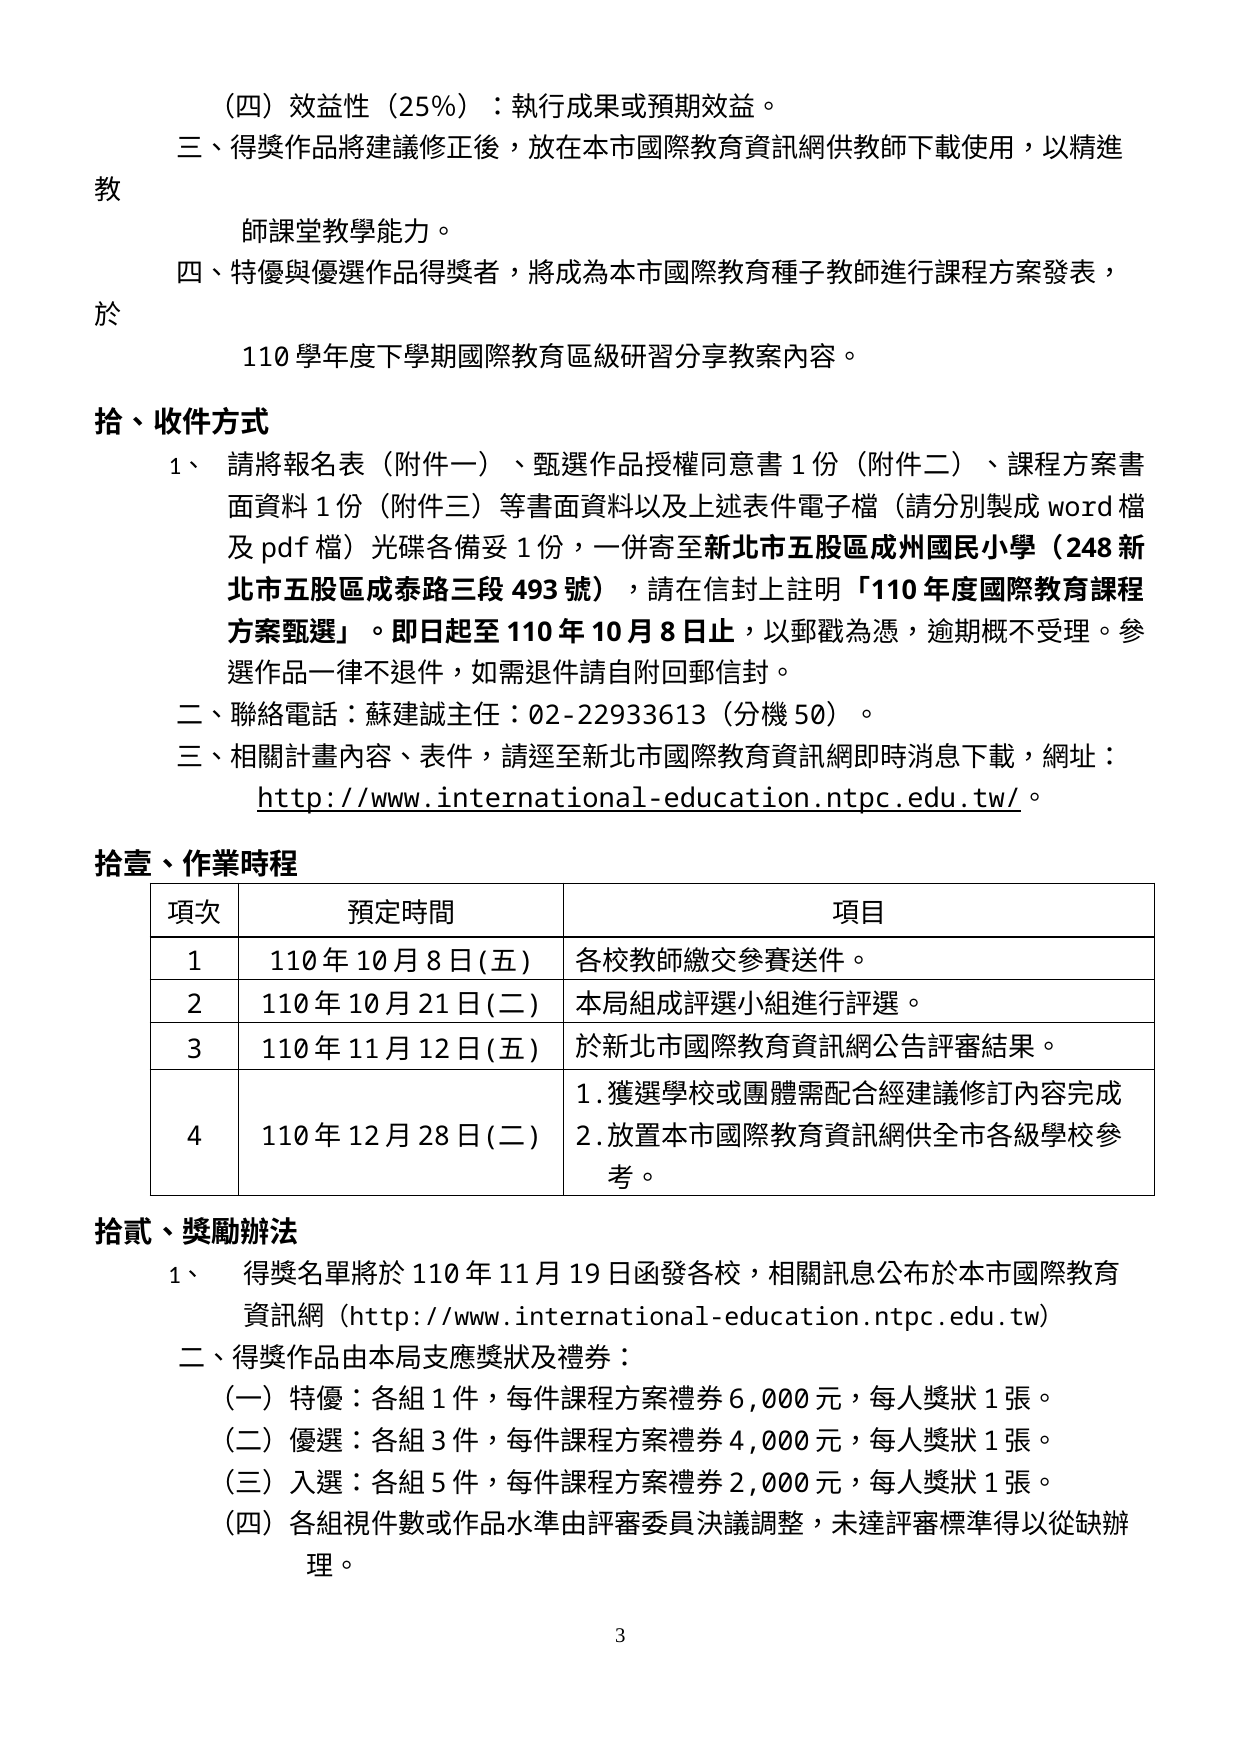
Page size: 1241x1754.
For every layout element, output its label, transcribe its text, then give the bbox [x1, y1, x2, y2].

table_cell 3 [151, 1023, 238, 1069]
table_cell 各校教師繳交參賽送件。 [564, 938, 1154, 979]
text 四、特優與優選作品得獎者，將成為本市國際教育種子教師進行課程方案發表，於 [94, 249, 1146, 333]
text （四）效益性（25％）：執行成果或預期效益。 [94, 83, 1146, 124]
text （二）優選：各組3件，每件課程方案禮券4,000元，每人獎狀1張。 [94, 1417, 1146, 1459]
text http://www.international-education.ntpc.edu.tw/。 [94, 774, 1146, 816]
table_cell 110年10月21日(二) [239, 980, 563, 1022]
table_cell 本局組成評選小組進行評選。 [564, 980, 1154, 1022]
table_cell 於新北市國際教育資訊網公告評審結果。 [564, 1023, 1154, 1069]
text 110學年度下學期國際教育區級研習分享教案內容。 [94, 333, 1146, 374]
table_cell 110年12月28日(二) [239, 1070, 563, 1195]
text （三）入選：各組5件，每件課程方案禮券2,000元，每人獎狀1張。 [94, 1459, 1146, 1501]
table_cell 1.獲選學校或團體需配合經建議修訂內容完成2.放置本市國際教育資訊網供全市各級學校參 考。 [564, 1070, 1154, 1195]
text 拾貳、獎勵辦法 [94, 1209, 1146, 1251]
table_cell 2 [151, 980, 238, 1022]
text 二、聯絡電話：蘇建誠主任：02-22933613（分機50）。 [94, 691, 1146, 733]
text 三、相關計畫內容、表件，請逕至新北市國際教育資訊網即時消息下載，網址： [94, 733, 1146, 774]
list 得獎名單將於110年11月19日函發各校，相關訊息公布於本市國際教育資訊網（http://www.international-education.ntpc.edu.tw） [168, 1251, 1146, 1334]
text （一）特優：各組1件，每件課程方案禮券6,000元，每人獎狀1張。 [94, 1376, 1146, 1417]
table_header 項次 [151, 884, 238, 936]
table_cell 1 [151, 938, 238, 979]
list 請將報名表（附件一）、甄選作品授權同意書1份（附件二）、課程方案書面資料1份（附件三）等書面資料以及上述表件電子檔（請分別製成word檔及pdf檔）光碟各備妥1份，一併寄至新北市五股區成州國民小學（248新北市五股區成泰路三段493號），請在信封上註明「110年度國際教育課程方案甄選」。即日起至110年10月8日止，以郵戳為憑，逾期概不受理。參選作品一律不退件，如需退件請自附回郵信封。 [168, 441, 1146, 691]
text 師課堂教學能力。 [94, 208, 1146, 249]
table_cell 110年11月12日(五) [239, 1023, 563, 1069]
text 三、得獎作品將建議修正後，放在本市國際教育資訊網供教師下載使用，以精進教 [94, 124, 1146, 208]
table_header 項目 [564, 884, 1154, 936]
table_cell 4 [151, 1070, 238, 1195]
text （四）各組視件數或作品水準由評審委員決議調整，未達評審標準得以從缺辦 [94, 1501, 1146, 1542]
table_cell 110年10月8日(五) [239, 938, 563, 979]
text 理。 [94, 1542, 1146, 1584]
text 拾、收件方式 [94, 399, 1146, 441]
text 二、得獎作品由本局支應獎狀及禮券： [113, 1334, 1146, 1376]
table_header 預定時間 [239, 884, 563, 936]
text 拾壹、作業時程 [94, 841, 1146, 883]
